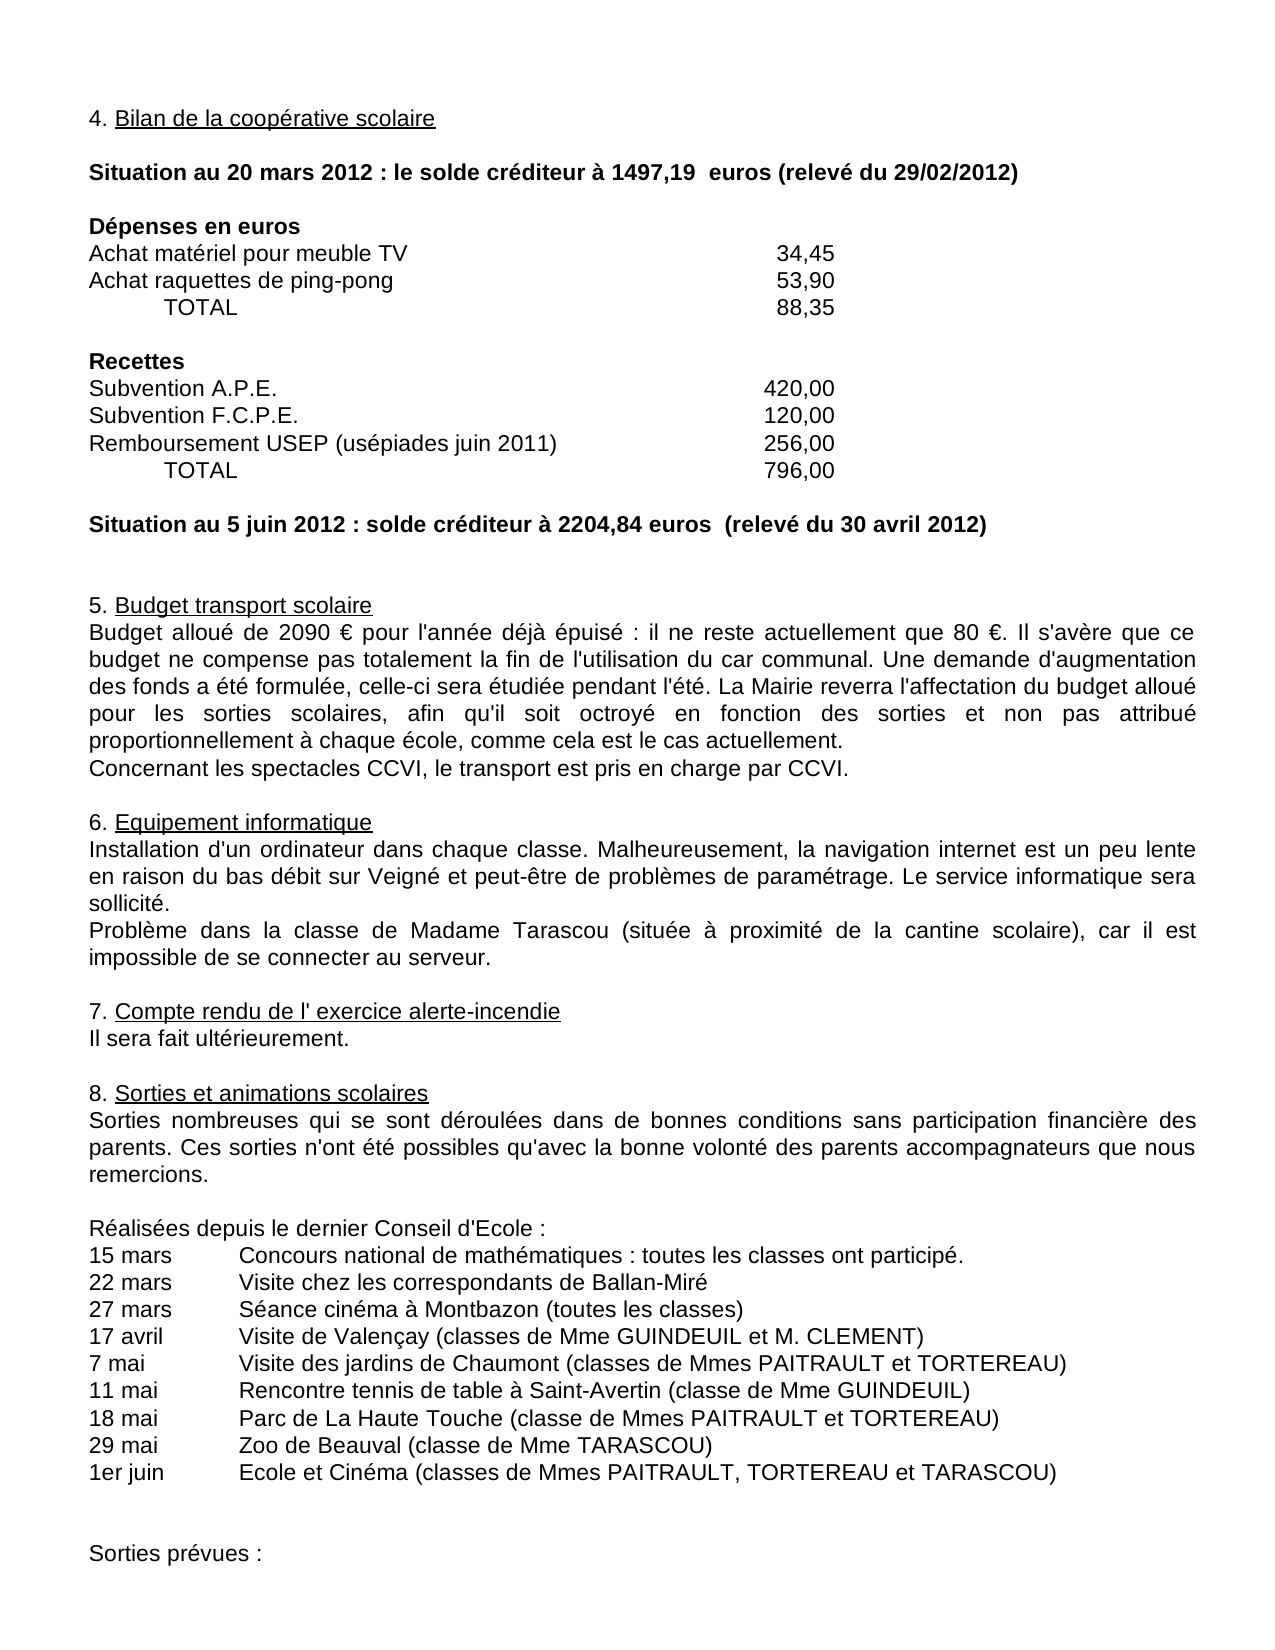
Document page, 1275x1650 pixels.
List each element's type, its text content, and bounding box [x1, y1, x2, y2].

text Problème dans la classe de Madame Tarascou (située à proximité de la cantine scolaire), car il est impossible de se connecter au serveur. [88, 916, 1198, 971]
text 7 mai Visite des jardins de Chaumont (classes de Mmes PAITRAULT et TORTEREAU) [88, 1350, 1198, 1377]
text Réalisées depuis le dernier Conseil d'Ecole : [88, 1214, 1198, 1241]
text TOTAL 88,35 [88, 293, 1198, 321]
text 11 mai Rencontre tennis de table à Saint-Avertin (classe de Mme GUINDEUIL) [88, 1377, 1198, 1404]
text 15 mars Concours national de mathématiques : toutes les classes ont participé. [88, 1241, 1198, 1268]
text Installation d'un ordinateur dans chaque classe. Malheureusement, la navigation internet est un peu lente en raison du bas débit sur Veigné et peut-être de problèmes de paramétrage. Le service informatique sera sollicité. [88, 835, 1198, 916]
text 18 mai Parc de La Haute Touche (classe de Mmes PAITRAULT et TORTEREAU) [88, 1404, 1198, 1431]
text Situation au 20 mars 2012 : le solde créditeur à 1497,19 euros (relevé du 29/02/2012) [88, 158, 1198, 185]
text 7. Compte rendu de l' exercice alerte-incendie [88, 998, 1198, 1025]
text 17 avril Visite de Valençay (classes de Mme GUINDEUIL et M. CLEMENT) [88, 1323, 1198, 1350]
text Situation au 5 juin 2012 : solde créditeur à 2204,84 euros (relevé du 30 avril 2012) [88, 510, 1198, 537]
text Recettes [88, 348, 1198, 375]
text Il sera fait ultérieurement. [88, 1025, 1198, 1052]
text 4. Bilan de la coopérative scolaire [88, 104, 1198, 131]
text Sorties nombreuses qui se sont déroulées dans de bonnes conditions sans participation financière des parents. Ces sorties n'ont été possibles qu'avec la bonne volonté des parents accompagnateurs que nous remercions. [88, 1106, 1198, 1187]
text 8. Sorties et animations scolaires [88, 1079, 1198, 1106]
text Concernant les spectacles CCVI, le transport est pris en charge par CCVI. [88, 754, 1198, 781]
text Achat raquettes de ping-pong 53,90 [88, 266, 1198, 293]
text 6. Equipement informatique [88, 808, 1198, 835]
text 5. Budget transport scolaire [88, 591, 1198, 618]
text Achat matériel pour meuble TV 34,45 [88, 239, 1198, 266]
text Subvention F.C.P.E. 120,00 [88, 402, 1198, 429]
text 27 mars Séance cinéma à Montbazon (toutes les classes) [88, 1296, 1198, 1323]
text Budget alloué de 2090 € pour l'année déjà épuisé : il ne reste actuellement que 80 €. Il s'avère que ce budget ne compense pas totalement la fin de l'utilisation du car communal. Une demande d'augmentation des fonds a été formulée, celle-ci sera étudiée pendant l'été. La Mairie reverra l'affectation du budget alloué pour les sorties scolaires, afin qu'il soit octroyé en fonction des sorties et non pas attribué proportionnellement à chaque école, comme cela est le cas actuellement. [88, 618, 1198, 754]
text Dépenses en euros [88, 212, 1198, 239]
text Subvention A.P.E. 420,00 [88, 375, 1198, 402]
text Remboursement USEP (usépiades juin 2011) 256,00 [88, 429, 1198, 456]
text 29 mai Zoo de Beauval (classe de Mme TARASCOU) [88, 1431, 1198, 1458]
text TOTAL 796,00 [88, 456, 1198, 483]
text 22 mars Visite chez les correspondants de Ballan-Miré [88, 1268, 1198, 1296]
text Sorties prévues : [88, 1539, 1198, 1566]
text 1er juin Ecole et Cinéma (classes de Mmes PAITRAULT, TORTEREAU et TARASCOU) [88, 1458, 1198, 1485]
